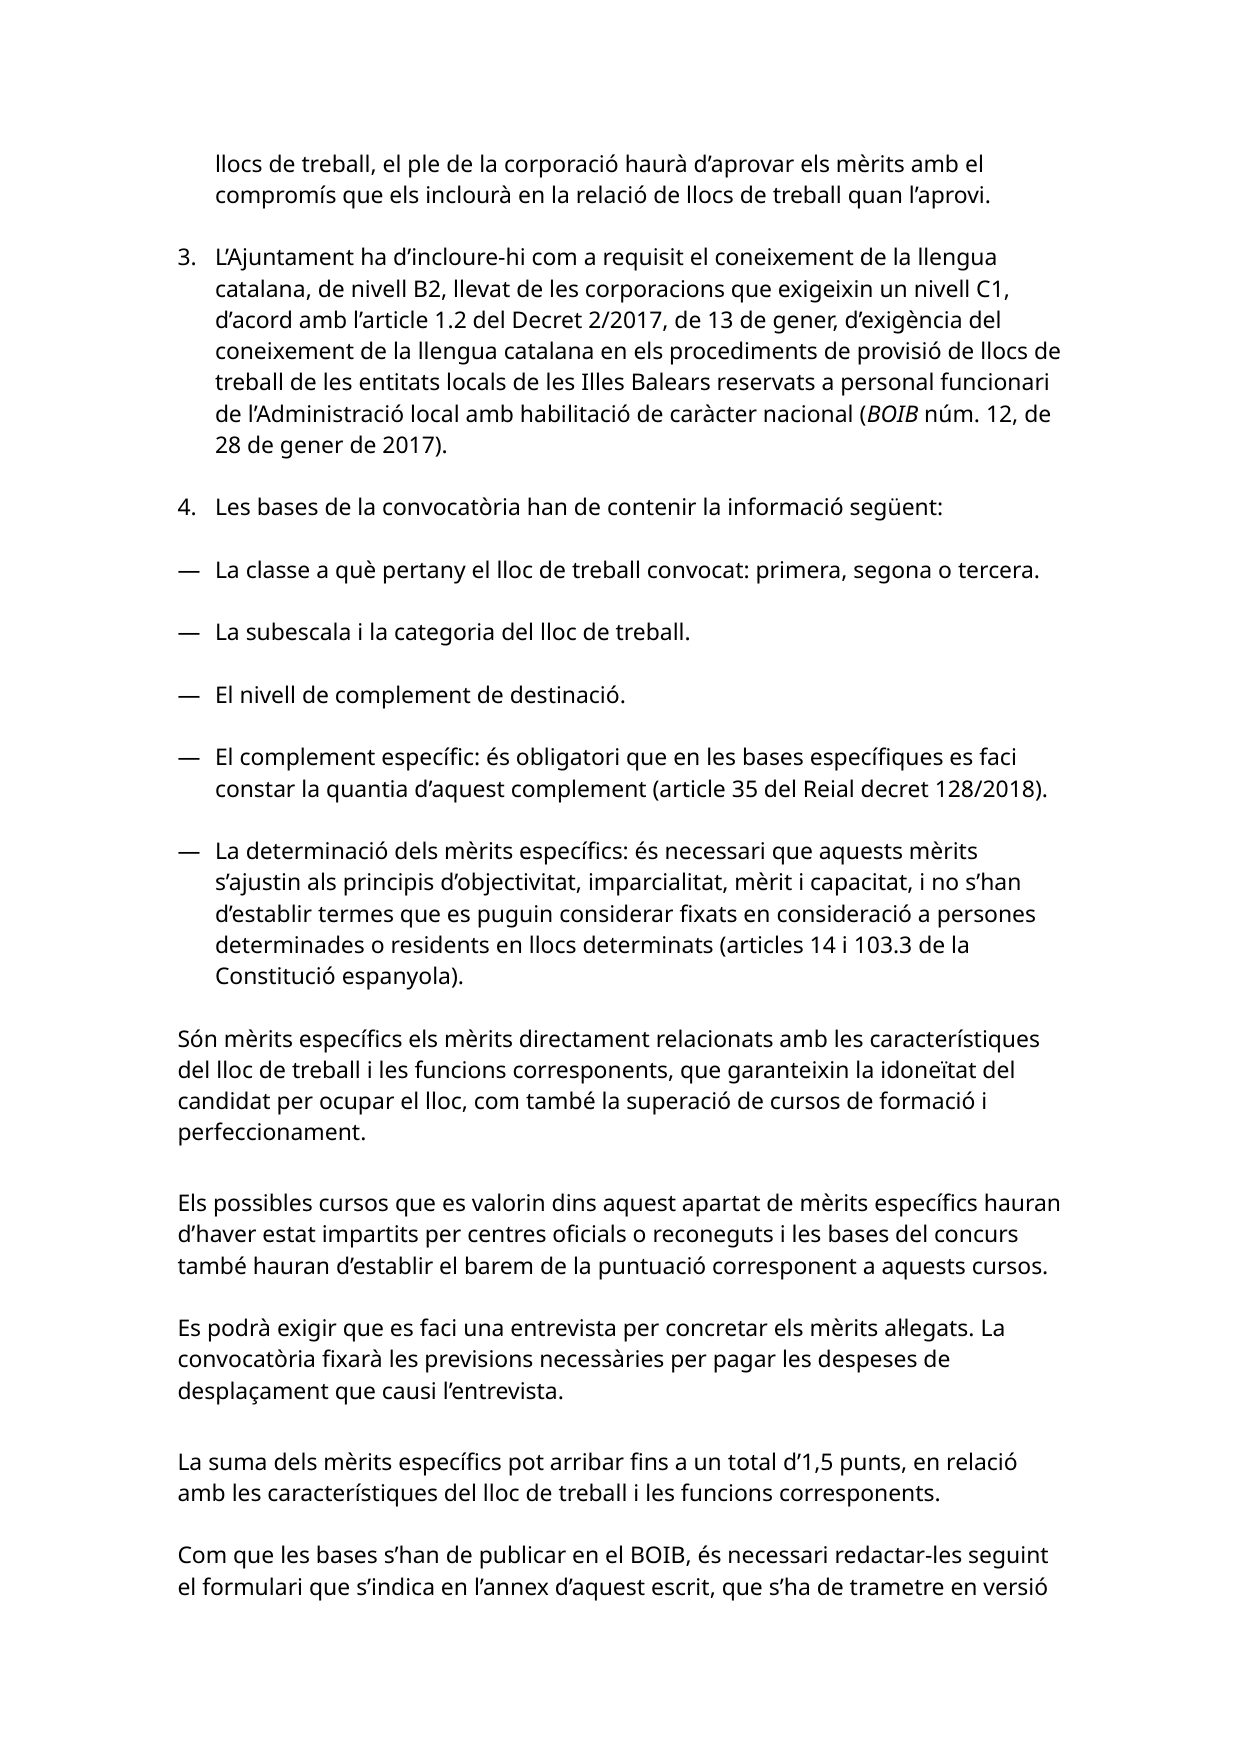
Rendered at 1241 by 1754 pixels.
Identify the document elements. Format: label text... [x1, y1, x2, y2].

text Són mèrits específics els mèrits directament relacionats amb les característiques del lloc de treball i les funcions corresponents, que garanteixin la idoneïtat del candidat per ocupar el lloc, com també la superació de cursos de formació i perfeccionament. [177, 1023, 1063, 1148]
list El nivell de complement de destinació. [177, 679, 1063, 710]
list L’Ajuntament ha d’incloure-hi com a requisit el coneixement de la llengua catalana, de nivell B2, llevat de les corporacions que exigeixin un nivell C1, d’acord amb l’article 1.2 del Decret 2/2017, de 13 de gener, d’exigència del coneixement de la llengua catalana en els procediments de provisió de llocs de treball de les entitats locals de les Illes Balears reservats a personal funcionari de l’Administració local amb habilitació de caràcter nacional (BOIB núm. 12, de 28 de gener de 2017). [177, 241, 1063, 460]
text Els possibles cursos que es valorin dins aquest apartat de mèrits específics hauran d’haver estat impartits per centres oficials o reconeguts i les bases del concurs també hauran d’establir el barem de la puntuació corresponent a aquests cursos. [177, 1187, 1063, 1281]
text La suma dels mèrits específics pot arribar fins a un total d’1,5 punts, en relació amb les característiques del lloc de treball i les funcions corresponents. [177, 1446, 1063, 1508]
list La classe a què pertany el lloc de treball convocat: primera, segona o tercera. [177, 554, 1063, 585]
text Com que les bases s’han de publicar en el BOIB, és necessari redactar-les seguint el formulari que s’indica en l’annex d’aquest escrit, que s’ha de trametre en versió [177, 1539, 1063, 1602]
list La subescala i la categoria del lloc de treball. [177, 616, 1063, 648]
text Es podrà exigir que es faci una entrevista per concretar els mèrits al·legats. La convocatòria fixarà les previsions necessàries per pagar les despeses de desplaçament que causi l’entrevista. [177, 1312, 1063, 1406]
list La determinació dels mèrits específics: és necessari que aquests mèrits s’ajustin als principis d’objectivitat, imparcialitat, mèrit i capacitat, i no s’han d’establir termes que es puguin considerar fixats en consideració a persones determinades o residents en llocs determinats (articles 14 i 103.3 de la Constitució espanyola). [177, 835, 1063, 991]
list llocs de treball, el ple de la corporació haurà d’aprovar els mèrits amb el compromís que els inclourà en la relació de llocs de treball quan l’aprovi. [177, 148, 1063, 210]
list El complement específic: és obligatori que en les bases específiques es faci constar la quantia d’aquest complement (article 35 del Reial decret 128/2018). [177, 741, 1063, 804]
list Les bases de la convocatòria han de contenir la informació següent: [177, 491, 1063, 523]
